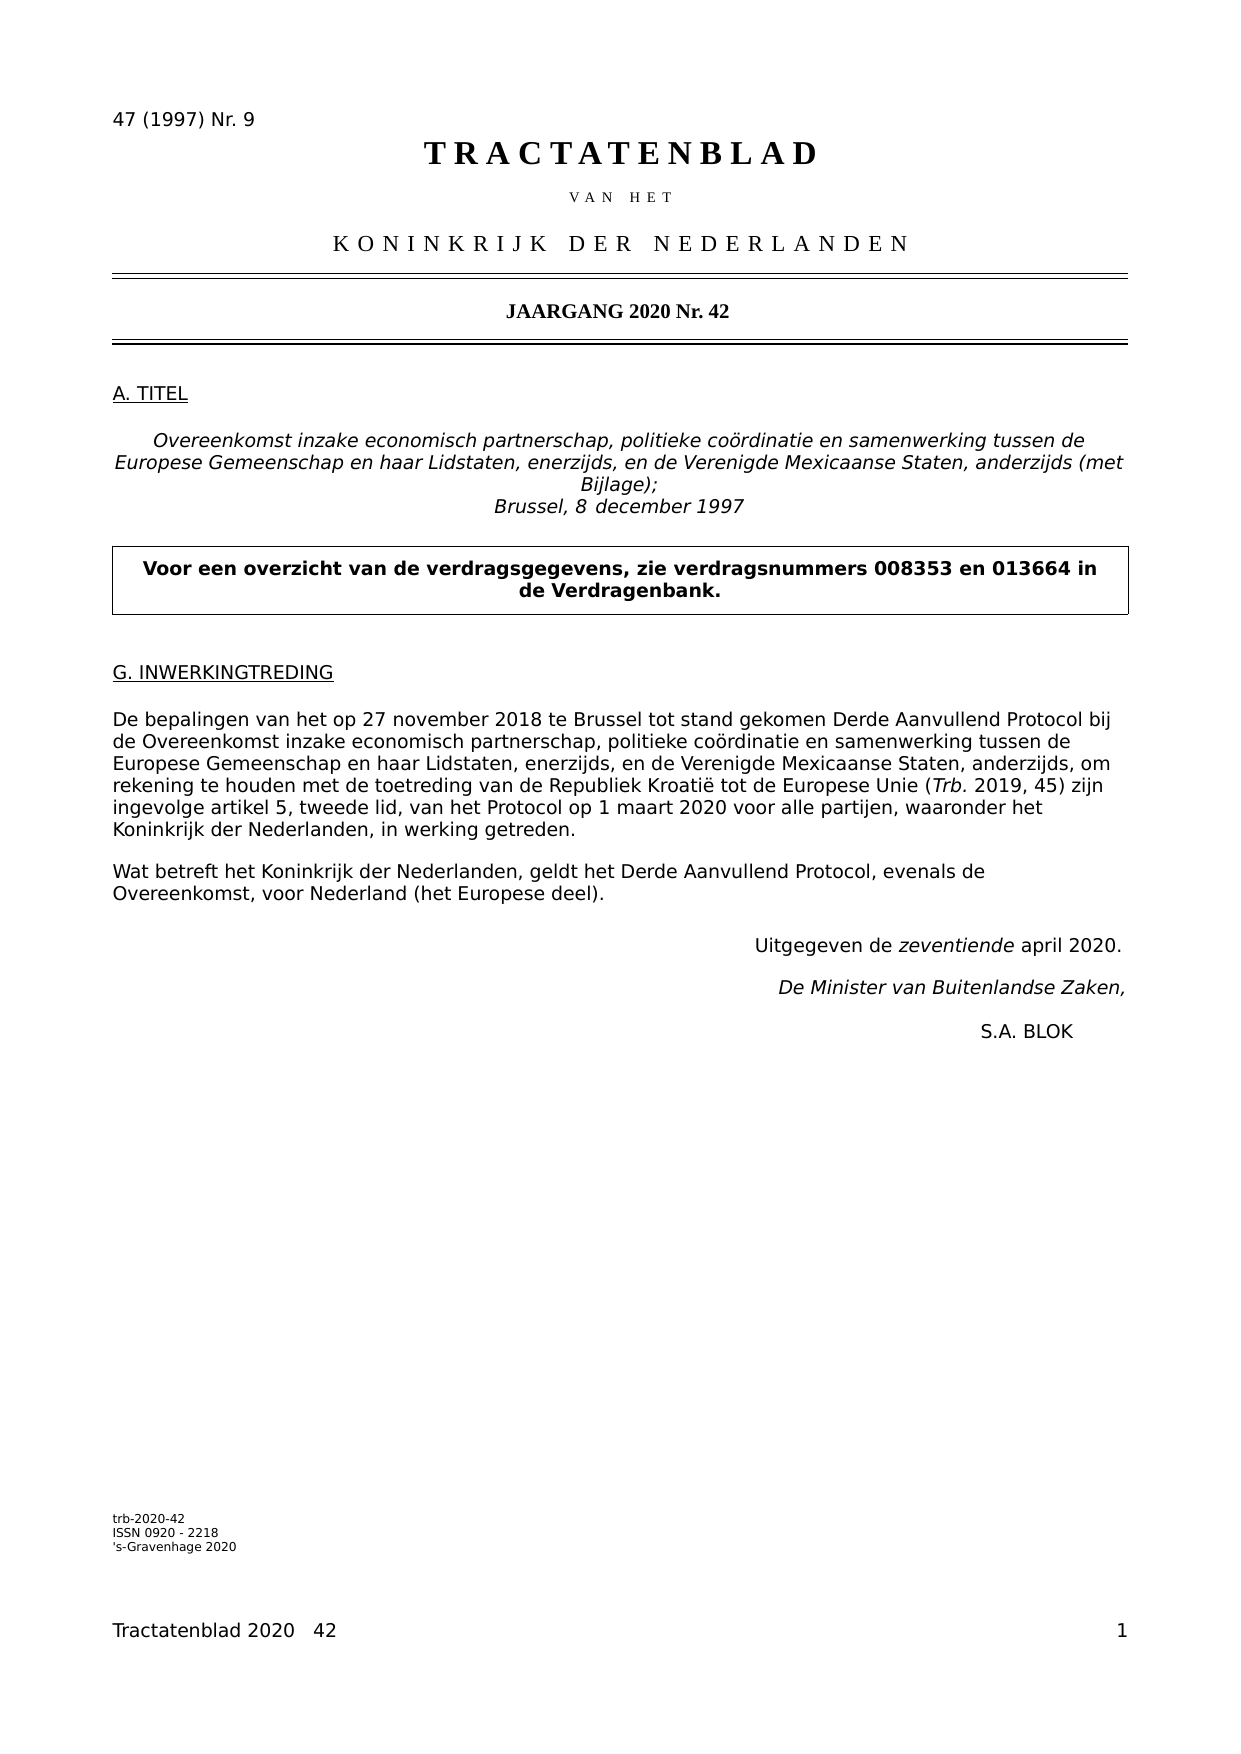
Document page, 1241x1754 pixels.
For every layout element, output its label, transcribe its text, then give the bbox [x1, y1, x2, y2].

text De Minister van Buitenlandse Zaken, S.A. BLOK [112, 977, 1128, 1043]
subtitle G. INWERKINGTREDING [112, 662, 1128, 684]
subtitle A. TITEL [112, 383, 1128, 405]
text ISSN 0920 - 2218 [112, 1526, 346, 1540]
text KONINKRIJK DER NEDERLANDEN [112, 229, 1128, 256]
text 's-Gravenhage 2020 [112, 1540, 346, 1554]
text De bepalingen van het op 27 november 2018 te Brussel tot stand gekomen Derde Aanvullend Protocol bij de Overeenkomst inzake economisch partnerschap, politieke coördinatie en samenwerking tussen de Europese Gemeenschap en haar Lidstaten, enerzijds, en de Verenigde Mexicaanse Staten, anderzijds, om rekening te houden met de toetreding van de Republiek Kroatië tot de Europese Unie (Trb. 2019, 45) zijn ingevolge artikel 5, tweede lid, van het Protocol op 1 maart 2020 voor alle partijen, waaronder het Koninkrijk der Nederlanden, in werking getreden. [112, 709, 1128, 841]
text TRACTATENBLAD [112, 133, 1128, 172]
text Uitgegeven de zeventiende april 2020. [112, 935, 1128, 957]
text Wat betreft het Koninkrijk der Nederlanden, geldt het Derde Aanvullend Protocol, evenals de Overeenkomst, voor Nederland (het Europese deel). [112, 861, 1128, 905]
text 47 (1997) Nr. 9 [112, 109, 1128, 131]
text VAN HET [112, 189, 1128, 206]
text Brussel, 8 december 1997 [112, 496, 1128, 518]
text JAARGANG 2020 Nr. 42 [112, 299, 1128, 323]
text trb-2020-42 [112, 1512, 346, 1526]
text Overeenkomst inzake economisch partnerschap, politieke coördinatie en samenwerking tussen de Europese Gemeenschap en haar Lidstaten, enerzijds, en de Verenigde Mexicaanse Staten, anderzijds (met Bijlage); [112, 430, 1128, 496]
